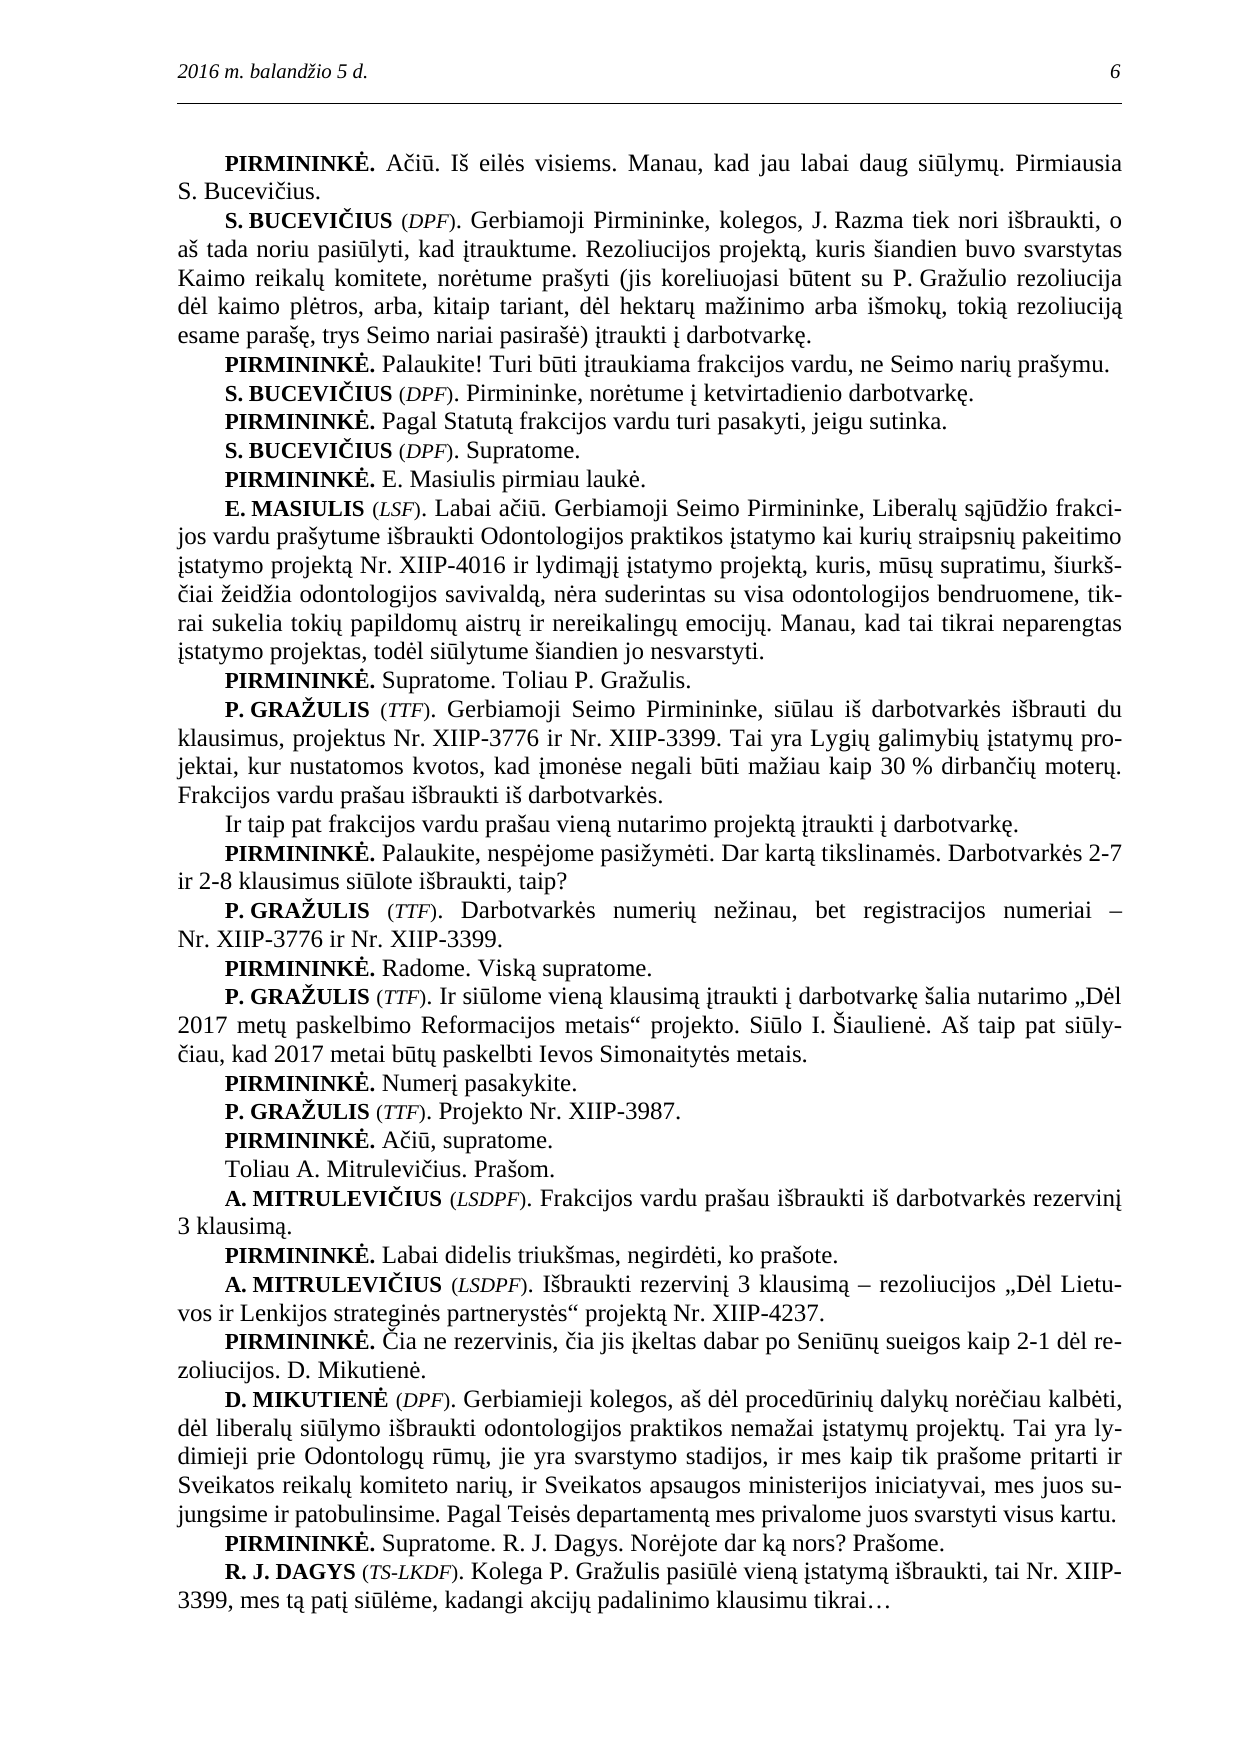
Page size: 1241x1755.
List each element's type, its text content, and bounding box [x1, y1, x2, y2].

text PIRMININKĖ. Čia ne re­zer­vi­nis, čia jis įkel­tas da­bar po Se­niū­nų su­ei­gos kaip 2-1 dėl re­zo­liu­ci­jos. D. Mi­ku­tie­nė. [177, 1326, 1122, 1384]
text R. J. DAGYS (TS-LKDF). Ko­le­ga P. Gra­žu­lis pa­siū­lė vie­ną įsta­ty­mą iš­brauk­ti, tai Nr. XIIP-3399, mes tą pa­tį siū­lė­me, ka­dan­gi ak­ci­jų pa­da­li­ni­mo klau­si­mu tik­rai… [177, 1556, 1122, 1614]
text PIRMININKĖ. Nu­me­rį pa­sa­ky­ki­te. [177, 1068, 1122, 1096]
text PIRMININKĖ. Pa­lau­ki­te! Tu­ri bū­ti įtrau­kia­ma frak­ci­jos var­du, ne Sei­mo na­rių pra­šy­mu. [177, 349, 1122, 378]
text E. MASIULIS (LSF). La­bai ačiū. Ger­bia­mo­ji Sei­mo Pir­mi­nin­ke, Li­be­ra­lų są­jū­džio frak­ci­jos var­du pra­šy­tu­me iš­brauk­ti Odon­to­lo­gi­jos prak­ti­kos įsta­ty­mo kai ku­rių straips­nių pa­kei­ti­mo įsta­ty­mo pro­jek­tą Nr. XIIP-4016 ir ly­di­mą­jį įsta­ty­mo pro­jek­tą, ku­ris, mū­sų su­pra­ti­mu, šiurkš­čiai žei­džia odon­to­lo­gi­jos sa­vi­val­dą, nė­ra su­de­rin­tas su vi­sa odon­to­lo­gi­jos ben­druo­me­ne, tik­rai su­ke­lia to­kių pa­pil­do­mų aist­rų ir ne­rei­ka­lin­gų emo­ci­jų. Ma­nau, kad tai tik­rai ne­pa­reng­tas įsta­ty­mo pro­jek­tas, to­dėl siū­ly­tu­me šian­dien jo ne­svars­ty­ti. [177, 493, 1122, 665]
text S. BUCEVIČIUS (DPF). Su­pra­to­me. [177, 435, 1122, 464]
text PIRMININKĖ. Su­pra­to­me. R. J. Da­gys. No­rė­jo­te dar ką nors? Pra­šo­me. [177, 1528, 1122, 1556]
text P. GRAŽULIS (TTF). Ir siū­lo­me vie­ną klau­si­mą įtrauk­ti į dar­bo­tvarkę ša­lia nu­ta­ri­mo „Dėl 2017 me­tų pa­skel­bi­mo Re­for­ma­ci­jos me­tais“ pro­jek­to. Siū­lo I. Šiau­lie­nė. Aš taip pat siū­ly­čiau, kad 2017 me­tai bū­tų pa­skelb­ti Ie­vos Si­mo­nai­ty­tės me­tais. [177, 981, 1122, 1068]
text A. MITRULEVIČIUS (LSDPF). Iš­brauk­ti re­zer­vi­nį 3 klau­si­mą – re­zo­liu­ci­jos „Dėl Lie­tu­vos ir Len­ki­jos stra­te­gi­nės part­ne­rys­tės“ pro­jek­tą Nr. XIIP-4237. [177, 1269, 1122, 1326]
text P. GRAŽULIS (TTF). Ger­bia­mo­ji Sei­mo Pir­mi­nin­ke, siū­lau iš dar­bo­tvarkės iš­brau­ti du klau­si­mus, pro­jek­tus Nr. XIIP-3776 ir Nr. XIIP-3399. Tai yra Ly­gių ga­li­my­bių įsta­ty­mų pro­jek­tai, kur nu­sta­to­mos kvo­tos, kad įmo­nė­se ne­ga­li bū­ti ma­žiau kaip 30 % dir­ban­čių mo­te­rų. Frak­ci­jos var­du pra­šau iš­brauk­ti iš dar­bo­tvarkės. [177, 694, 1122, 809]
text P. GRAŽULIS (TTF). Dar­bo­tvarkės nu­me­rių ne­ži­nau, bet re­gist­ra­ci­jos nu­me­riai – Nr. XIIP-3776 ir Nr. XIIP-3399. [177, 895, 1122, 953]
text D. MIKUTIENĖ (DPF). Ger­bia­mie­ji ko­le­gos, aš dėl pro­ce­dū­ri­nių da­ly­kų no­rė­čiau kal­bė­ti, dėl li­be­ra­lų siū­ly­mo iš­brauk­ti odon­to­lo­gi­jos prak­ti­kos ne­ma­žai įsta­ty­mų pro­jek­tų. Tai yra ly­di­mie­ji prie Odon­to­lo­gų rū­mų, jie yra svars­ty­mo sta­di­jos, ir mes kaip tik pra­šo­me pri­tar­ti ir Svei­ka­tos rei­ka­lų ko­mi­te­to na­rių, ir Svei­ka­tos ap­sau­gos mi­nis­te­ri­jos ini­cia­ty­vai, mes juos su­jung­si­me ir pa­to­bu­lin­si­me. Pa­gal Tei­sės de­par­ta­men­tą mes pri­va­lo­me juos svars­ty­ti vi­sus kar­tu. [177, 1384, 1122, 1528]
text PIRMININKĖ. Ačiū. Iš ei­lės vi­siems. Ma­nau, kad jau la­bai daug siū­ly­mų. Pir­miau­sia S. Bu­ce­vi­čius. [177, 148, 1122, 205]
text P. GRAŽULIS (TTF). Pro­jek­to Nr. XIIP-3987. [177, 1096, 1122, 1125]
text A. MITRULEVIČIUS (LSDPF). Frak­ci­jos var­du pra­šau iš­brauk­ti iš dar­bo­tvarkės re­zer­vi­nį 3 klau­si­mą. [177, 1183, 1122, 1240]
text PIRMININKĖ. Ra­do­me. Vis­ką su­pra­to­me. [177, 953, 1122, 981]
text To­liau A. Mit­ru­le­vi­čius. Pra­šom. [177, 1154, 1122, 1183]
text PIRMININKĖ. Su­pra­to­me. To­liau P. Gra­žu­lis. [177, 665, 1122, 694]
text PIRMININKĖ. Ačiū, su­pra­to­me. [177, 1125, 1122, 1154]
text S. BUCEVIČIUS (DPF). Pir­mi­nin­ke, no­rė­tu­me į ket­vir­ta­die­nio dar­bo­tvarkę. [177, 378, 1122, 406]
text PIRMININKĖ. La­bai di­de­lis triukš­mas, ne­gir­dė­ti, ko pra­šo­te. [177, 1240, 1122, 1269]
text PIRMININKĖ. E. Ma­siu­lis pir­miau lau­kė. [177, 464, 1122, 493]
text PIRMININKĖ. Pa­lau­ki­te, ne­spė­jo­me pa­si­žy­mė­ti. Dar kar­tą tiks­li­na­mės. Dar­bo­tvarkės 2-7 ir 2-8 klau­si­mus siū­lo­te iš­brauk­ti, taip? [177, 838, 1122, 895]
text PIRMININKĖ. Pa­gal Sta­tu­tą frak­ci­jos var­du tu­ri pa­sa­ky­ti, jei­gu su­tin­ka. [177, 406, 1122, 435]
text Ir taip pat frak­ci­jos var­du pra­šau vie­ną nu­ta­ri­mo pro­jek­tą įtrauk­ti į dar­bo­tvarkę. [177, 809, 1122, 838]
text S. BUCEVIČIUS (DPF). Ger­bia­mo­ji Pir­mi­nin­ke, ko­le­gos, J. Raz­ma tiek no­ri iš­brauk­ti, o aš ta­da no­riu pa­siū­ly­ti, kad įtrauk­tu­me. Re­zo­liu­ci­jos pro­jek­tą, ku­ris šian­dien bu­vo svars­ty­tas Kai­mo rei­ka­lų ko­mi­te­te, no­rė­tu­me pra­šy­ti (jis ko­re­liuo­ja­si bū­tent su P. Gra­žu­lio re­zo­liu­ci­ja dėl kai­mo plėt­ros, ar­ba, ki­taip ta­riant, dėl hek­ta­rų ma­ži­ni­mo ar­ba iš­mo­kų, to­kią re­zo­liu­ci­ją esa­me pa­ra­šę, trys Sei­mo na­riai pa­si­ra­šė) įtrauk­ti į dar­bo­tvarkę. [177, 205, 1122, 349]
